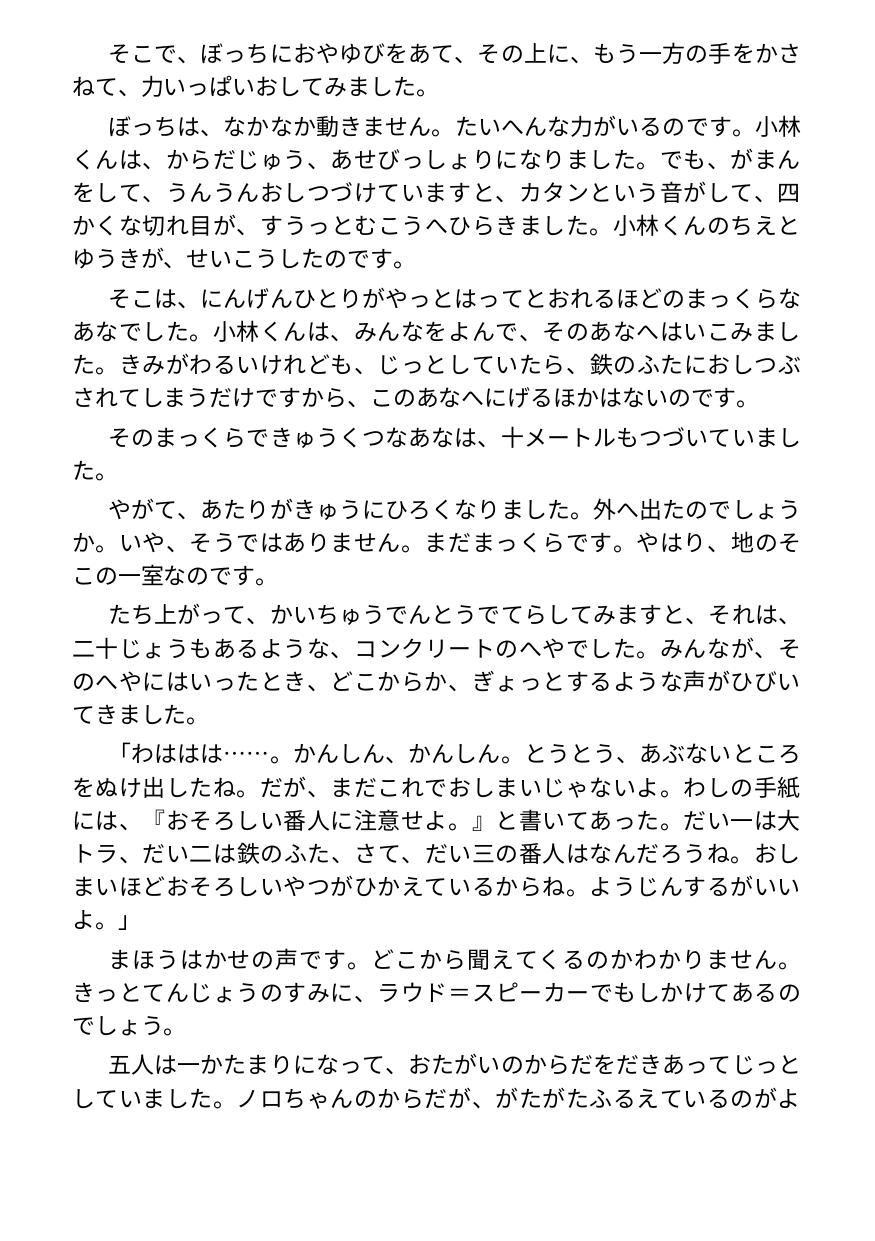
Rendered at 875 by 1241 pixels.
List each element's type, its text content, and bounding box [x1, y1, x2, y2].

text たち上がって、かいちゅうでんとうでてらしてみますと、それは、二十じょうもあるような、コンクリートのへやでした。みんなが、そのへやにはいったとき、どこからか、ぎょっとするような声がひびいてきました。 [72, 597, 802, 730]
text まほうはかせの声です。どこから聞えてくるのかわかりません。きっとてんじょうのすみに、ラウド＝スピーカーでもしかけてあるのでしょう。 [72, 942, 802, 1041]
text 五人は一かたまりになって、おたがいのからだをだきあってじっとしていました。ノロちゃんのからだが、がたがたふるえているのがよ [72, 1047, 802, 1114]
text そこは、にんげんひとりがやっとはってとおれるほどのまっくらなあなでした。小林くんは、みんなをよんで、そのあなへはいこみました。きみがわるいけれども、じっとしていたら、鉄のふたにおしつぶされてしまうだけですから、このあなへにげるほかはないのです。 [72, 281, 802, 413]
text 「わははは……。かんしん、かんしん。とうとう、あぶないところをぬけ出したね。だが、まだこれでおしまいじゃないよ。わしの手紙には、『おそろしい番人に注意せよ。』と書いてあった。だい一は大トラ、だい二は鉄のふた、さて、だい三の番人はなんだろうね。おしまいほどおそろしいやつがひかえているからね。ようじんするがいいよ。」 [72, 736, 802, 936]
text そのまっくらできゅうくつなあなは、十メートルもつづいていました。 [72, 419, 802, 486]
text そこで、ぼっちにおやゆびをあて、その上に、もう一方の手をかさねて、力いっぱいおしてみました。 [72, 36, 802, 102]
text やがて、あたりがきゅうにひろくなりました。外へ出たのでしょうか。いや、そうではありません。まだまっくらです。やはり、地のそこの一室なのです。 [72, 492, 802, 591]
text ぼっちは、なかなか動きません。たいへんな力がいるのです。小林くんは、からだじゅう、あせびっしょりになりました。でも、がまんをして、うんうんおしつづけていますと、カタンという音がして、四かくな切れ目が、すうっとむこうへひらきました。小林くんのちえとゆうきが、せいこうしたのです。 [72, 108, 802, 274]
